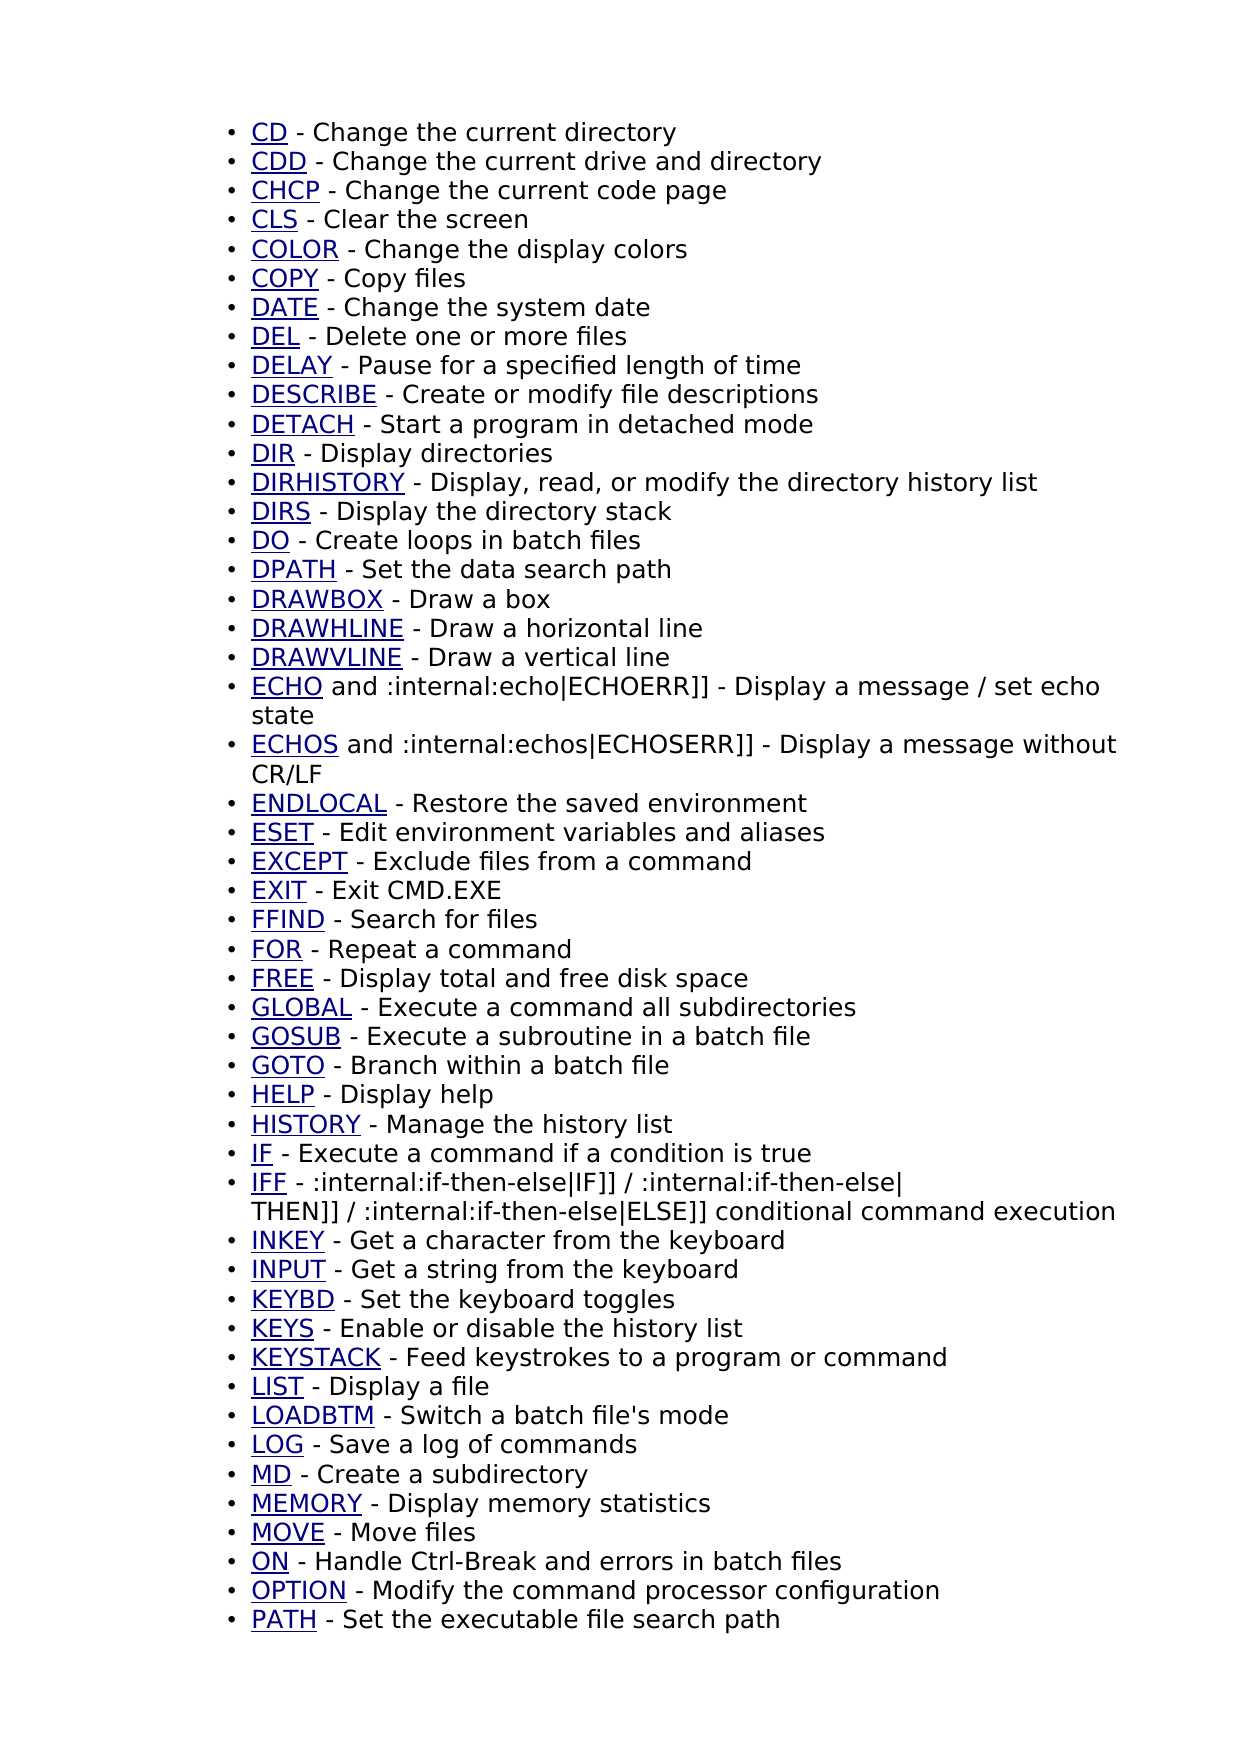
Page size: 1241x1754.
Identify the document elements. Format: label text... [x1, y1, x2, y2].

list HISTORY - Manage the history list [236, 1110, 1122, 1139]
list DIRS - Display the directory stack [236, 497, 1122, 526]
list ON - Handle Ctrl-Break and errors in batch files [236, 1547, 1122, 1576]
list GLOBAL - Execute a command all subdirectories [236, 993, 1122, 1022]
list ECHOS and :internal:echos|ECHOSERR]] - Display a message without CR/LF [236, 731, 1122, 789]
list CHCP - Change the current code page [236, 176, 1122, 206]
list MEMORY - Display memory statistics [236, 1489, 1122, 1518]
list IF - Execute a command if a condition is true [236, 1139, 1122, 1168]
list HELP - Display help [236, 1081, 1122, 1110]
list KEYBD - Set the keyboard toggles [236, 1285, 1122, 1314]
list DIR - Display directories [236, 439, 1122, 468]
list ENDLOCAL - Restore the saved environment [236, 789, 1122, 818]
list GOSUB - Execute a subroutine in a batch file [236, 1022, 1122, 1051]
list INPUT - Get a string from the keyboard [236, 1256, 1122, 1285]
list LOG - Save a log of commands [236, 1431, 1122, 1460]
list PATH - Set the executable file search path [236, 1606, 1122, 1635]
list ESET - Edit environment variables and aliases [236, 818, 1122, 847]
list LOADBTM - Switch a batch file's mode [236, 1401, 1122, 1431]
list DEL - Delete one or more files [236, 322, 1122, 351]
list FFIND - Search for files [236, 906, 1122, 935]
list INKEY - Get a character from the keyboard [236, 1226, 1122, 1256]
list DETACH - Start a program in detached mode [236, 410, 1122, 439]
list CDD - Change the current drive and directory [236, 147, 1122, 176]
list DRAWHLINE - Draw a horizontal line [236, 614, 1122, 643]
list DESCRIBE - Create or modify file descriptions [236, 381, 1122, 410]
list MD - Create a subdirectory [236, 1460, 1122, 1489]
list EXIT - Exit CMD.EXE [236, 876, 1122, 906]
list DELAY - Pause for a specified length of time [236, 351, 1122, 381]
list MOVE - Move files [236, 1518, 1122, 1547]
list ECHO and :internal:echo|ECHOERR]] - Display a message / set echo state [236, 672, 1122, 731]
list DRAWVLINE - Draw a vertical line [236, 643, 1122, 672]
list IFF - :internal:if-then-else|IF]] / :internal:if-then-else|THEN]] / :internal:if-then-else|ELSE]] conditional command execution [236, 1168, 1122, 1226]
list EXCEPT - Exclude files from a command [236, 847, 1122, 876]
list KEYS - Enable or disable the history list [236, 1314, 1122, 1343]
list CD - Change the current directory [236, 118, 1122, 147]
list DATE - Change the system date [236, 293, 1122, 322]
list OPTION - Modify the command processor configuration [236, 1576, 1122, 1606]
list DIRHISTORY - Display, read, or modify the directory history list [236, 468, 1122, 497]
list DPATH - Set the data search path [236, 556, 1122, 585]
list FREE - Display total and free disk space [236, 964, 1122, 993]
list DO - Create loops in batch files [236, 526, 1122, 556]
list GOTO - Branch within a batch file [236, 1051, 1122, 1081]
list DRAWBOX - Draw a box [236, 585, 1122, 614]
list KEYSTACK - Feed keystrokes to a program or command [236, 1343, 1122, 1372]
list COPY - Copy files [236, 264, 1122, 293]
list FOR - Repeat a command [236, 935, 1122, 964]
list LIST - Display a file [236, 1372, 1122, 1401]
list CLS - Clear the screen [236, 206, 1122, 235]
list COLOR - Change the display colors [236, 235, 1122, 264]
